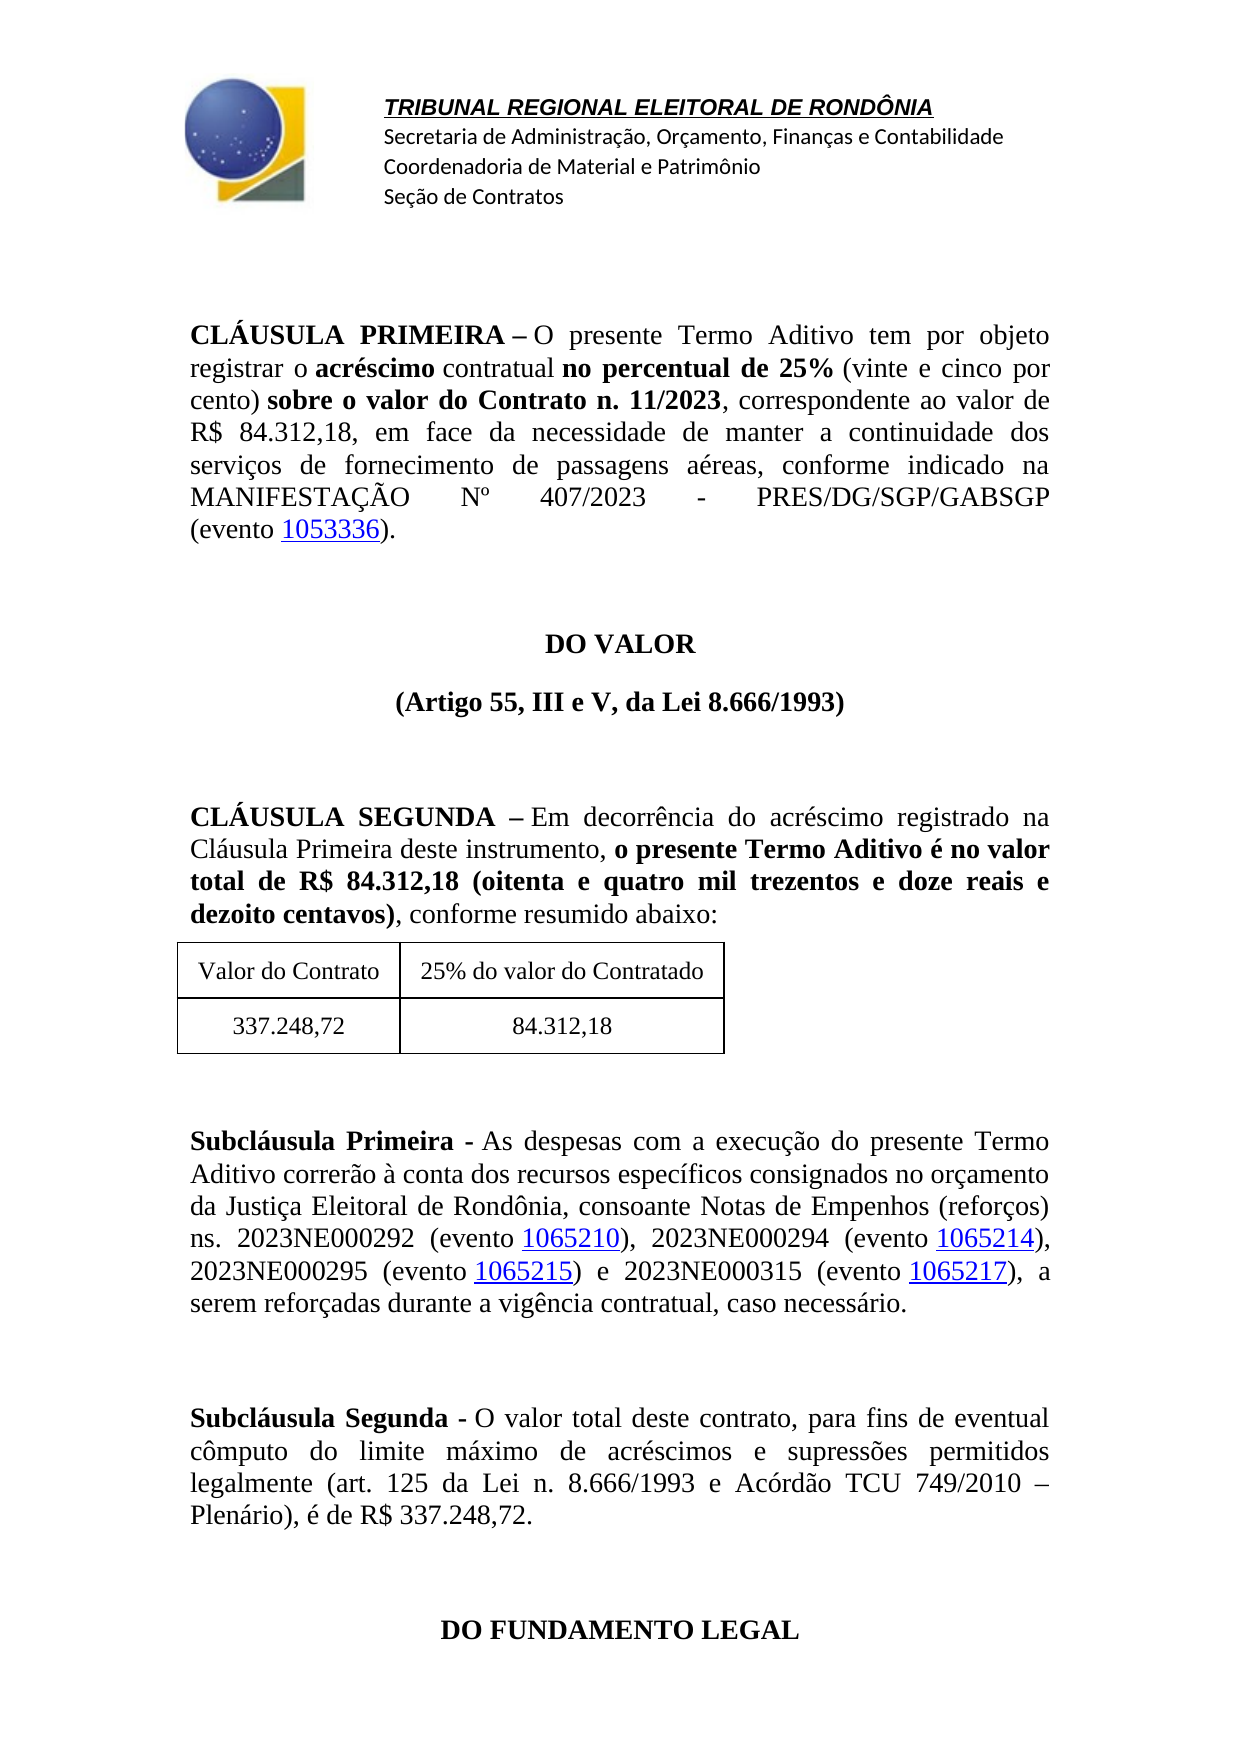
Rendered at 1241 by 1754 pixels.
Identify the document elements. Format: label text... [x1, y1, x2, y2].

text CLÁUSULA SEGUNDA – Em decorrência do acréscimo registrado na Cláusula Primeira deste instrumento, o presente Termo Aditivo é no valor total de R$ 84.312,18 (oitenta e quatro mil trezentos e doze reais e dezoito centavos), conforme resumido abaixo: [190, 799, 1051, 929]
table_cell 337.248,72 [178, 999, 399, 1053]
text DO VALOR [190, 627, 1051, 660]
text CLÁUSULA PRIMEIRA – O presente Termo Aditivo tem por objeto registrar o acréscimo contratual no percentual de 25% (vinte e cinco por cento) sobre o valor do Contrato n. 11/2023, correspondente ao valor de R$ 84.312,18, em face da necessidade de manter a continuidade dos serviços de fornecimento de passagens aéreas, conforme indicado na MANIFESTAÇÃO Nº 407/2023 - PRES/DG/SGP/GABSGP (evento 1053336). [190, 318, 1051, 545]
table_cell 84.312,18 [401, 999, 723, 1053]
text Subcláusula Primeira - As despesas com a execução do presente Termo Aditivo correrão à conta dos recursos específicos consignados no orçamento da Justiça Eleitoral de Rondônia, consoante Notas de Empenhos (reforços) ns. 2023NE000292 (evento 1065210), 2023NE000294 (evento 1065214), 2023NE000295 (evento 1065215) e 2023NE000315 (evento 1065217), a serem reforçadas durante a vigência contratual, caso necessário. [190, 1124, 1051, 1319]
text DO FUNDAMENTO LEGAL [190, 1613, 1051, 1646]
text Subcláusula Segunda - O valor total deste contrato, para fins de eventual cômputo do limite máximo de acréscimos e supressões permitidos legalmente (art. 125 da Lei n. 8.666/1993 e Acórdão TCU 749/2010 –Plenário), é de R$ 337.248,72. [190, 1401, 1051, 1531]
text (Artigo 55, III e V, da Lei 8.666/1993) [190, 685, 1051, 717]
table_header 25% do valor do Contratado [401, 943, 723, 997]
table_header Valor do Contrato [178, 943, 399, 997]
